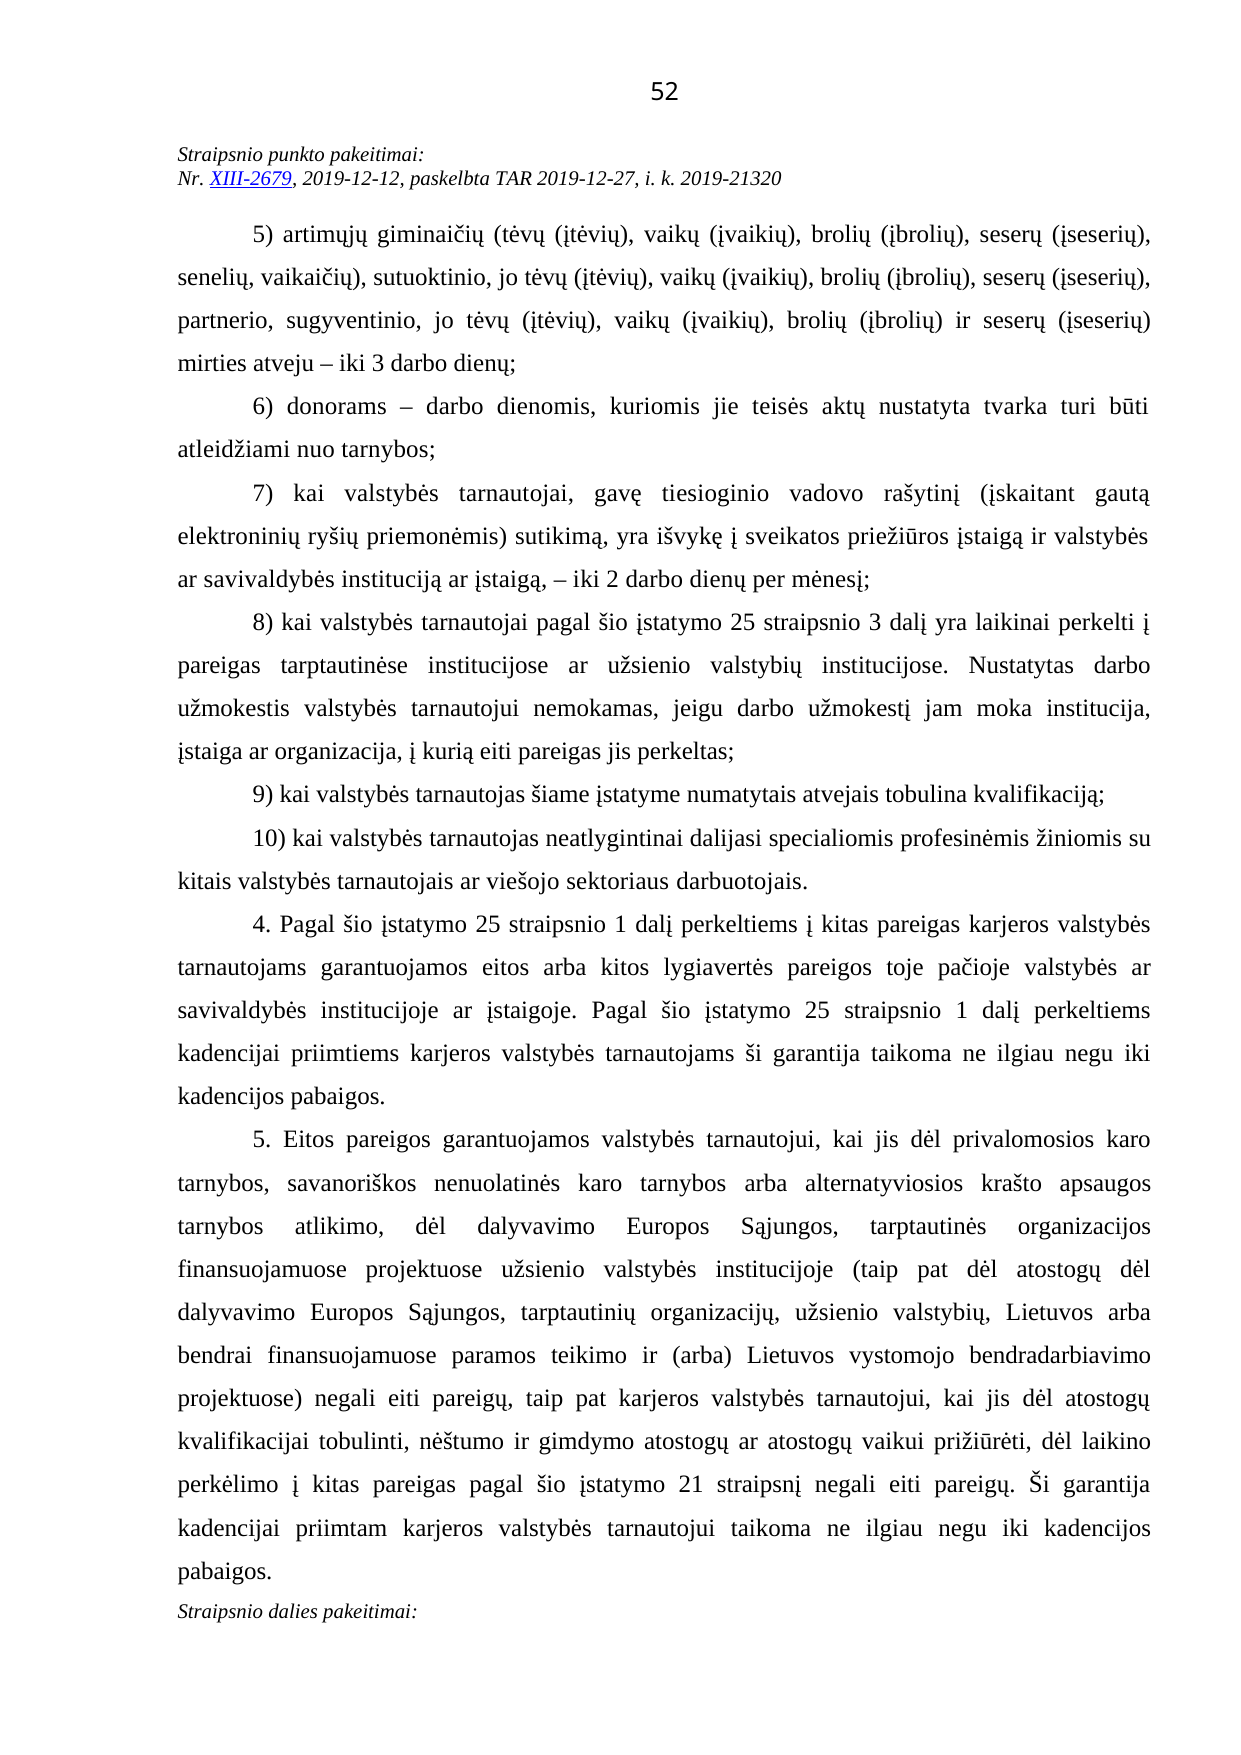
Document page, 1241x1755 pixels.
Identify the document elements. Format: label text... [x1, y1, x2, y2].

text Straipsnio punkto pakeitimai: [177, 142, 1152, 166]
text 8) kai valstybės tarnautojai pagal šio įstatymo 25 straipsnio 3 dalį yra laikinai perkelti į pareigas tarptautinėse institucijose ar užsienio valstybių institucijose. Nustatytas darbo užmokestis valstybės tarnautojui nemokamas, jeigu darbo užmokestį jam moka institucija, įstaiga ar organizacija, į kurią eiti pareigas jis perkeltas; [177, 607, 1152, 765]
text Nr. XIII-2679, 2019-12-12, paskelbta TAR 2019-12-27, i. k. 2019-21320 [177, 166, 1152, 190]
text 5) artimųjų giminaičių (tėvų (įtėvių), vaikų (įvaikių), brolių (įbrolių), seserų (įseserių), senelių, vaikaičių), sutuoktinio, jo tėvų (įtėvių), vaikų (įvaikių), brolių (įbrolių), seserų (įseserių), partnerio, sugyventinio, jo tėvų (įtėvių), vaikų (įvaikių), brolių (įbrolių) ir seserų (įseserių) mirties atveju – iki 3 darbo dienų; [177, 219, 1152, 377]
text Straipsnio dalies pakeitimai: [177, 1599, 1152, 1623]
text 7) kai valstybės tarnautojai, gavę tiesioginio vadovo rašytinį (įskaitant gautą elektroninių ryšių priemonėmis) sutikimą, yra išvykę į sveikatos priežiūros įstaigą ir valstybės ar savivaldybės instituciją ar įstaigą, – iki 2 darbo dienų per mėnesį; [177, 478, 1152, 593]
text 10) kai valstybės tarnautojas neatlygintinai dalijasi specialiomis profesinėmis žiniomis su kitais valstybės tarnautojais ar viešojo sektoriaus darbuotojais. [177, 823, 1152, 894]
text 5. Eitos pareigos garantuojamos valstybės tarnautojui, kai jis dėl privalomosios karo tarnybos, savanoriškos nenuolatinės karo tarnybos arba alternatyviosios krašto apsaugos tarnybos atlikimo, dėl dalyvavimo Europos Sąjungos, tarptautinės organizacijos finansuojamuose projektuose užsienio valstybės institucijoje (taip pat dėl atostogų dėl dalyvavimo Europos Sąjungos, tarptautinių organizacijų, užsienio valstybių, Lietuvos arba bendrai finansuojamuose paramos teikimo ir (arba) Lietuvos vystomojo bendradarbiavimo projektuose) negali eiti pareigų, taip pat karjeros valstybės tarnautojui, kai jis dėl atostogų kvalifikacijai tobulinti, nėštumo ir gimdymo atostogų ar atostogų vaikui prižiūrėti, dėl laikino perkėlimo į kitas pareigas pagal šio įstatymo 21 straipsnį negali eiti pareigų. Ši garantija kadencijai priimtam karjeros valstybės tarnautojui taikoma ne ilgiau negu iki kadencijos pabaigos. [177, 1124, 1152, 1584]
text 6) donorams – darbo dienomis, kuriomis jie teisės aktų nustatyta tvarka turi būti atleidžiami nuo tarnybos; [177, 391, 1152, 463]
text 4. Pagal šio įstatymo 25 straipsnio 1 dalį perkeltiems į kitas pareigas karjeros valstybės tarnautojams garantuojamos eitos arba kitos lygiavertės pareigos toje pačioje valstybės ar savivaldybės institucijoje ar įstaigoje. Pagal šio įstatymo 25 straipsnio 1 dalį perkeltiems kadencijai priimtiems karjeros valstybės tarnautojams ši garantija taikoma ne ilgiau negu iki kadencijos pabaigos. [177, 909, 1152, 1110]
text 9) kai valstybės tarnautojas šiame įstatyme numatytais atvejais tobulina kvalifikaciją; [177, 779, 1152, 808]
